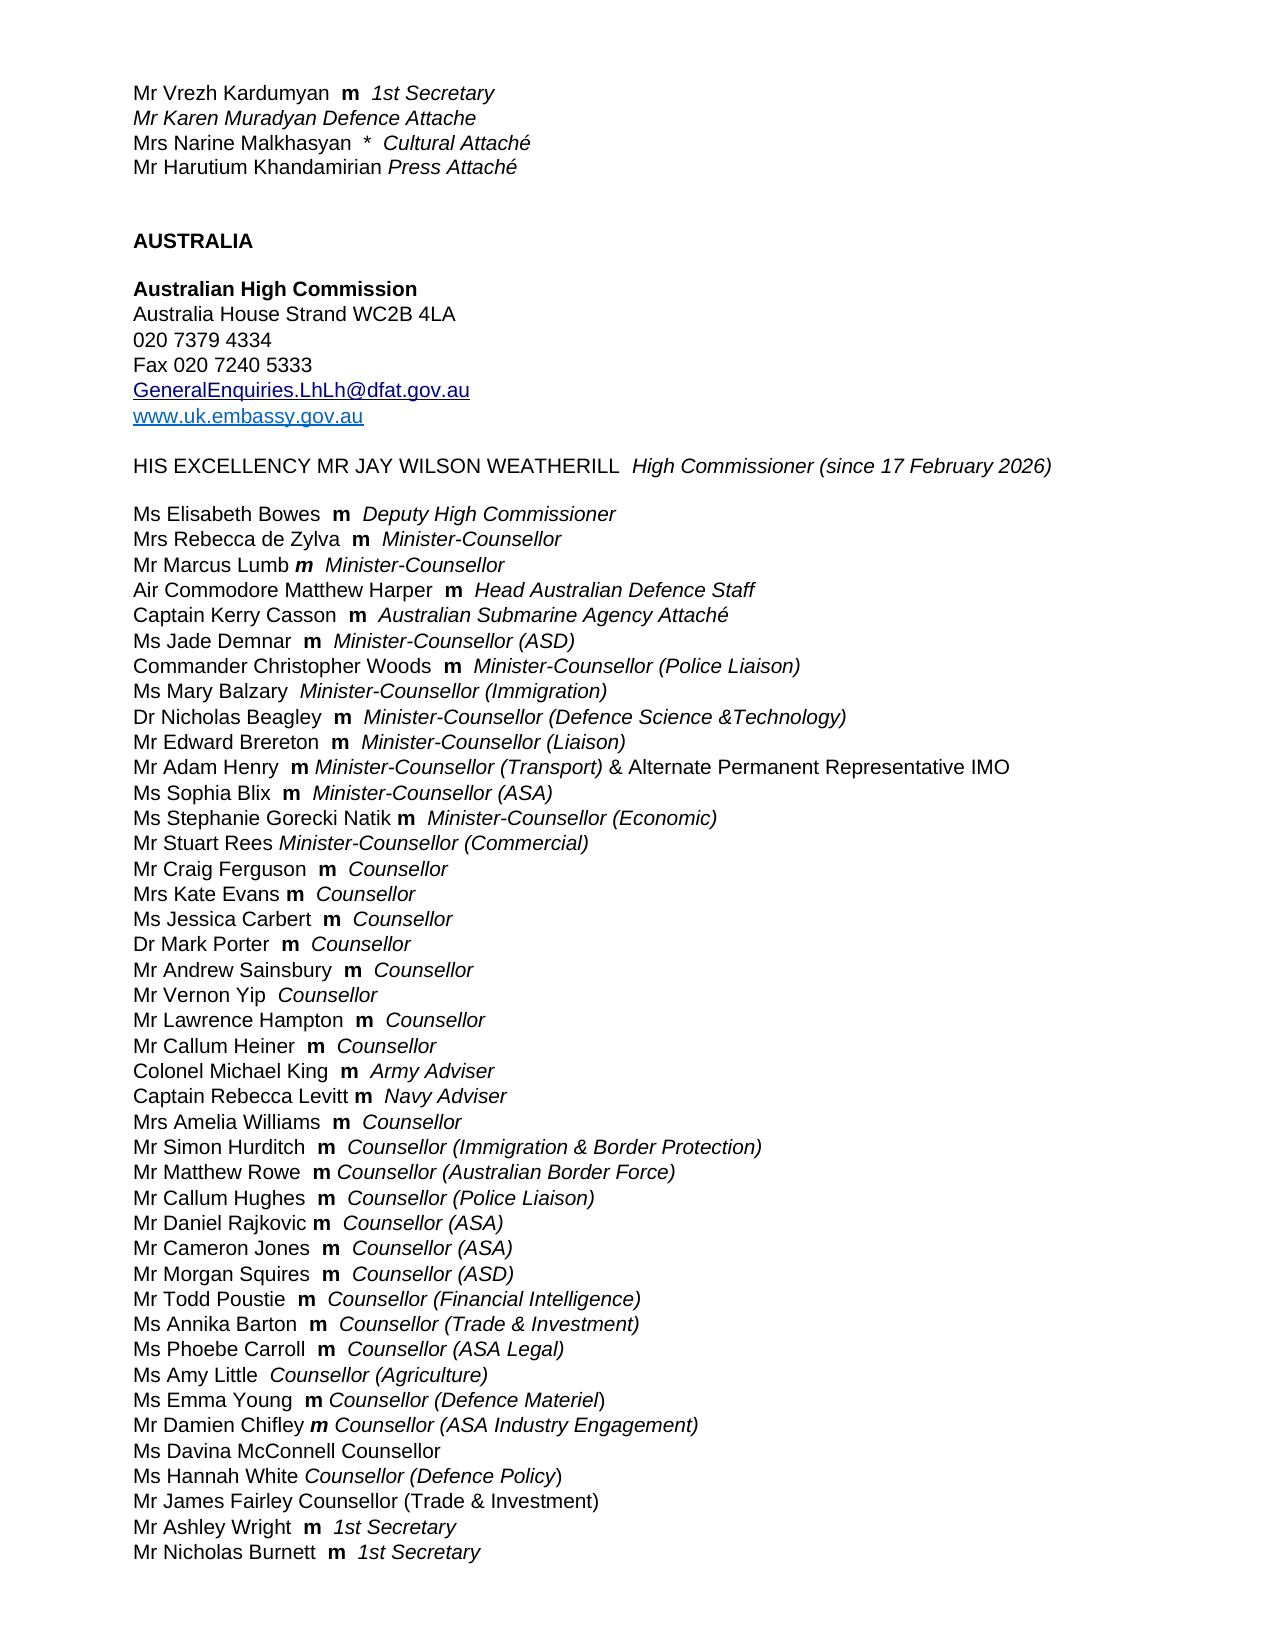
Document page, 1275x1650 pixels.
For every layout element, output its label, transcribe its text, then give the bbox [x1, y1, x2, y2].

text Captain Rebecca Levitt m Navy Adviser [133, 1084, 1181, 1108]
text Captain Kerry Casson m Australian Submarine Agency Attaché [133, 603, 1181, 627]
text Mr Callum Heiner m Counsellor [133, 1033, 1181, 1057]
text Ms Stephanie Gorecki Natik m Minister-Counsellor (Economic) [133, 806, 1181, 830]
text Mr Damien Chifley m Counsellor (ASA Industry Engagement) [133, 1413, 1181, 1437]
text Mrs Amelia Williams m Counsellor [133, 1109, 1181, 1133]
text Dr Mark Porter m Counsellor [133, 932, 1181, 956]
text Mr Edward Brereton m Minister-Counsellor (Liaison) [133, 730, 1181, 754]
text Ms Hannah White Counsellor (Defence Policy) [133, 1464, 1181, 1488]
text Mrs Rebecca de Zylva m Minister-Counsellor [133, 527, 1181, 551]
text Ms Amy Little Counsellor (Agriculture) [133, 1363, 1181, 1387]
text Mr Andrew Sainsbury m Counsellor [133, 958, 1181, 982]
text Australia House Strand WC2B 4LA [133, 302, 1181, 326]
text Ms Davina McConnell Counsellor [133, 1438, 1181, 1462]
text Mr Vernon Yip Counsellor [133, 983, 1181, 1007]
text Mr Adam Henry m Minister-Counsellor (Transport) & Alternate Permanent Representative IMO [133, 755, 1181, 779]
text Commander Christopher Woods m Minister-Counsellor (Police Liaison) [133, 654, 1181, 678]
text Ms Annika Barton m Counsellor (Trade & Investment) [133, 1312, 1181, 1336]
text Colonel Michael King m Army Adviser [133, 1059, 1181, 1083]
text 020 7379 4334 [133, 327, 1181, 351]
text Mr Craig Ferguson m Counsellor [133, 856, 1181, 880]
text Mr Ashley Wright m 1st Secretary [133, 1514, 1181, 1538]
text Mr Daniel Rajkovic m Counsellor (ASA) [133, 1211, 1181, 1235]
text Mrs Kate Evans m Counsellor [133, 882, 1181, 906]
text Mr Stuart Rees Minister-Counsellor (Commercial) [133, 831, 1181, 855]
text Fax 020 7240 5333 [133, 353, 1181, 377]
text www.uk.embassy.gov.au [133, 403, 1181, 427]
text GeneralEnquiries.LhLh@dfat.gov.au [133, 378, 1181, 402]
text Ms Mary Balzary Minister-Counsellor (Immigration) [133, 679, 1181, 703]
text Mr Karen Muradyan Defence Attache [133, 106, 1181, 130]
text Mr Cameron Jones m Counsellor (ASA) [133, 1236, 1181, 1260]
text Mr Lawrence Hampton m Counsellor [133, 1008, 1181, 1032]
text Ms Jade Demnar m Minister-Counsellor (ASD) [133, 628, 1181, 652]
text Ms Phoebe Carroll m Counsellor (ASA Legal) [133, 1337, 1181, 1361]
text Mr Todd Poustie m Counsellor (Financial Intelligence) [133, 1287, 1181, 1311]
text Mr Morgan Squires m Counsellor (ASD) [133, 1261, 1181, 1285]
text Mrs Narine Malkhasyan * Cultural Attaché [133, 131, 1181, 155]
text Australian High Commission [133, 277, 1181, 301]
text Mr Nicholas Burnett m 1st Secretary [133, 1540, 1181, 1564]
text Mr Callum Hughes m Counsellor (Police Liaison) [133, 1185, 1181, 1209]
text Air Commodore Matthew Harper m Head Australian Defence Staff [133, 578, 1181, 602]
text Mr Harutium Khandamirian Press Attaché [133, 155, 1181, 179]
text Dr Nicholas Beagley m Minister-Counsellor (Defence Science &Technology) [133, 704, 1181, 728]
text Ms Elisabeth Bowes m Deputy High Commissioner [133, 502, 1181, 526]
text Mr Vrezh Kardumyan m 1st Secretary [133, 81, 1181, 105]
text HIS EXCELLENCY MR JAY WILSON WEATHERILL High Commissioner (since 17 February 2026) [133, 454, 1181, 478]
text AUSTRALIA [133, 229, 1181, 253]
text Mr Simon Hurditch m Counsellor (Immigration & Border Protection) [133, 1135, 1181, 1159]
text Ms Emma Young m Counsellor (Defence Materiel) [133, 1388, 1181, 1412]
text Ms Jessica Carbert m Counsellor [133, 907, 1181, 931]
text Mr Matthew Rowe m Counsellor (Australian Border Force) [133, 1160, 1181, 1184]
text Mr Marcus Lumb m Minister-Counsellor [133, 553, 1181, 577]
text Ms Sophia Blix m Minister-Counsellor (ASA) [133, 780, 1181, 804]
text Mr James Fairley Counsellor (Trade & Investment) [133, 1489, 1181, 1513]
